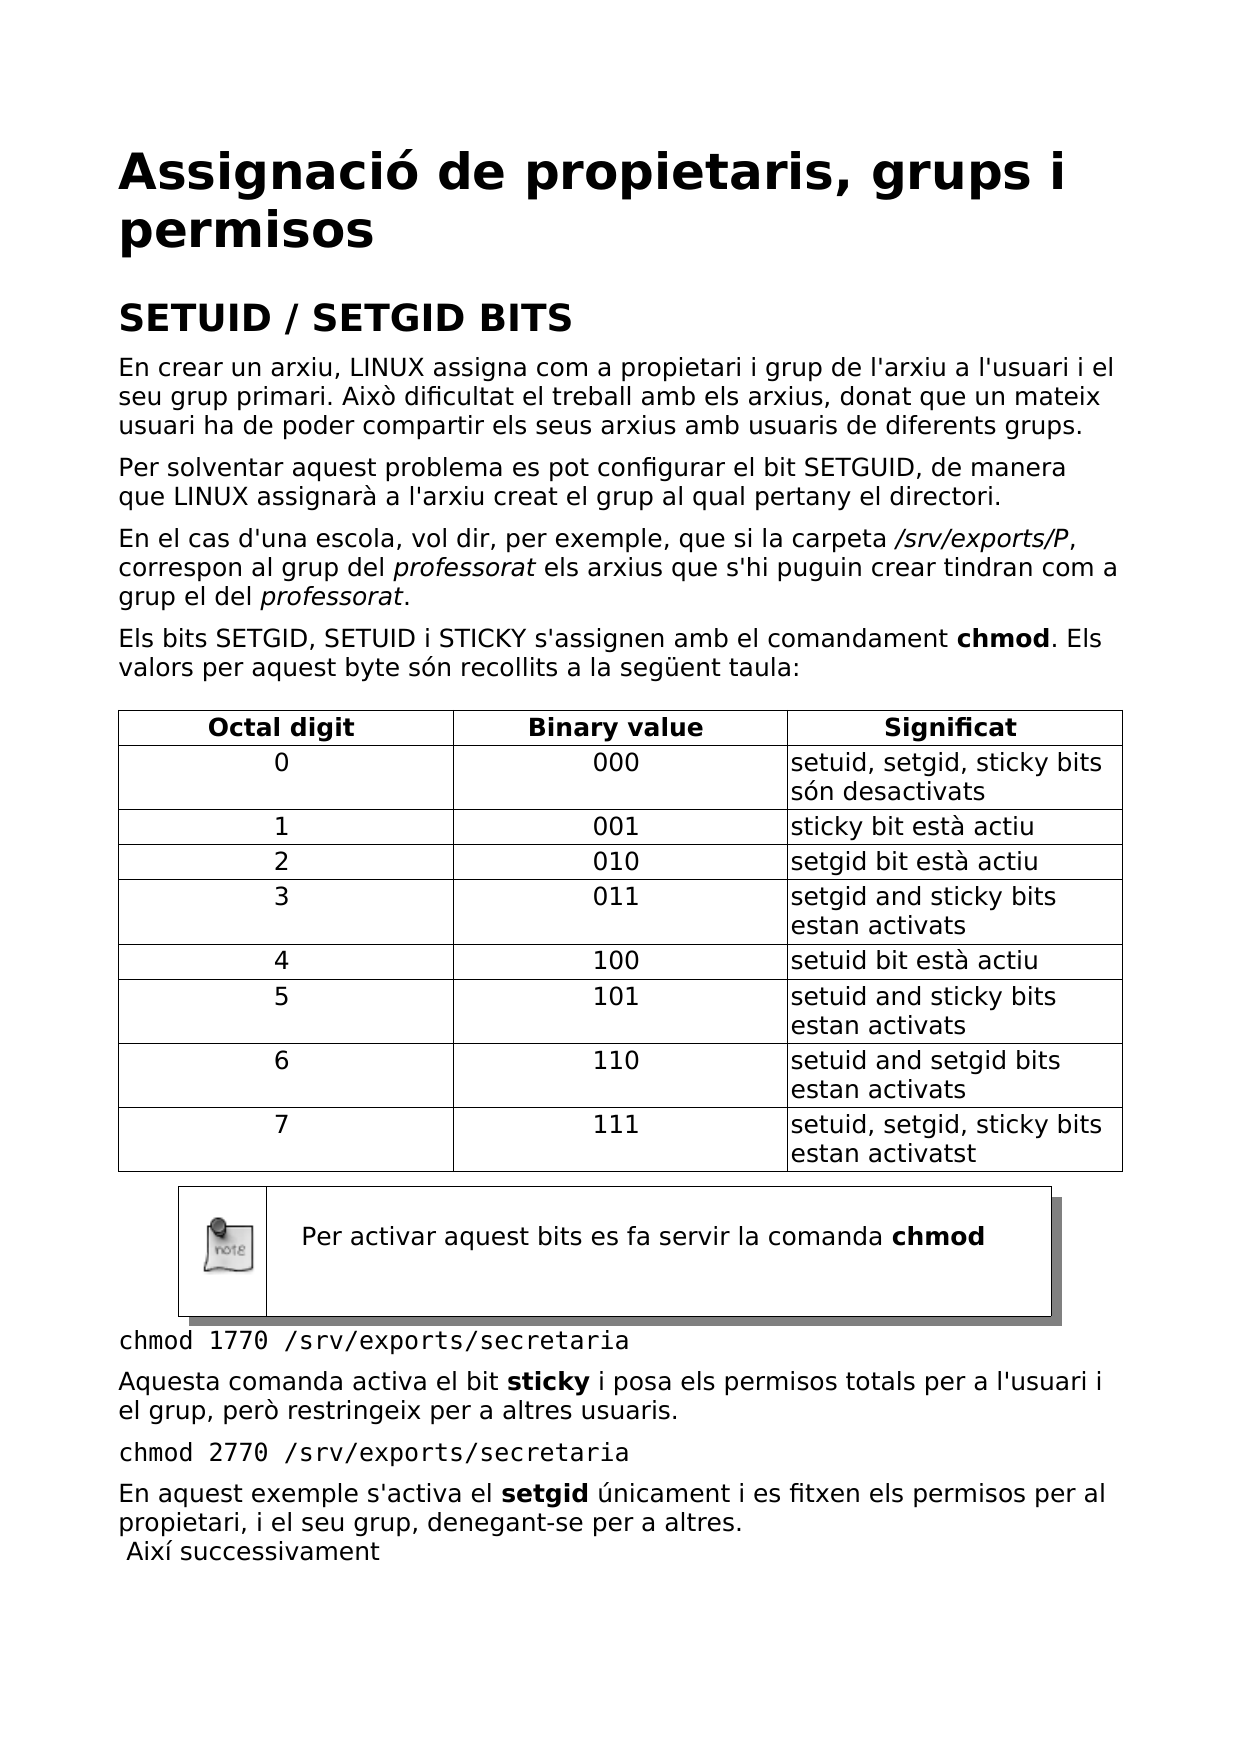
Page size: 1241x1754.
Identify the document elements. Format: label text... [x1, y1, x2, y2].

text En crear un arxiu, LINUX assigna com a propietari i grup de l'arxiu a l'usuari i el seu grup primari. Això dificultat el treball amb els arxius, donat que un mateix usuari ha de poder compartir els seus arxius amb usuaris de diferents grups. [118, 353, 1122, 441]
table_header Significat [788, 711, 1122, 745]
table_header Binary value [454, 711, 787, 745]
table_cell 1 [119, 810, 453, 844]
table_header [179, 1187, 266, 1316]
subtitle SETUID / SETGID BITS [118, 297, 1122, 341]
table_header Per activar aquest bits es fa servir la comanda chmod [267, 1187, 1051, 1316]
table_cell 000 [454, 746, 787, 809]
table_cell 011 [454, 880, 787, 943]
table_cell setuid, setgid, sticky bits són desactivats [788, 746, 1122, 809]
table_cell 001 [454, 810, 787, 844]
text En aquest exemple s'activa el setgid únicament i es fitxen els permisos per al propietari, i el seu grup, denegant-se per a altres. Així successivament [118, 1479, 1122, 1567]
table_cell 6 [119, 1044, 453, 1107]
picture [190, 1210, 266, 1286]
table_cell 4 [119, 945, 453, 979]
text Aquesta comanda activa el bit sticky i posa els permisos totals per a l'usuari i el grup, però restringeix per a altres usuaris. [118, 1367, 1122, 1426]
text Per solventar aquest problema es pot configurar el bit SETGUID, de manera que LINUX assignarà a l'arxiu creat el grup al qual pertany el directori. [118, 453, 1122, 512]
table_cell sticky bit està actiu [788, 810, 1122, 844]
table_cell setgid bit està actiu [788, 845, 1122, 879]
table_cell setuid, setgid, sticky bits estan activatst [788, 1108, 1122, 1171]
table_cell 3 [119, 880, 453, 943]
table_cell setuid and sticky bits estan activats [788, 980, 1122, 1043]
table_cell 0 [119, 746, 453, 809]
table_cell 110 [454, 1044, 787, 1107]
text Els bits SETGID, SETUID i STICKY s'assignen amb el comandament chmod. Els valors per aquest byte són recollits a la següent taula: [118, 624, 1122, 682]
table_cell 5 [119, 980, 453, 1043]
text chmod 1770 /srv/exports/secretaria [118, 1326, 1122, 1356]
text chmod 2770 /srv/exports/secretaria [118, 1438, 1122, 1467]
table_cell 100 [454, 945, 787, 979]
table_cell setuid bit està actiu [788, 945, 1122, 979]
text En el cas d'una escola, vol dir, per exemple, que si la carpeta /srv/exports/P, correspon al grup del professorat els arxius que s'hi puguin crear tindran com a grup el del professorat. [118, 524, 1122, 612]
table_header Octal digit [119, 711, 453, 745]
table_cell 111 [454, 1108, 787, 1171]
subtitle Assignació de propietaris, grups i permisos [118, 143, 1122, 259]
table_cell 2 [119, 845, 453, 879]
table_cell 7 [119, 1108, 453, 1171]
table_cell 010 [454, 845, 787, 879]
table_cell setgid and sticky bits estan activats [788, 880, 1122, 943]
table_cell setuid and setgid bits estan activats [788, 1044, 1122, 1107]
table_cell 101 [454, 980, 787, 1043]
